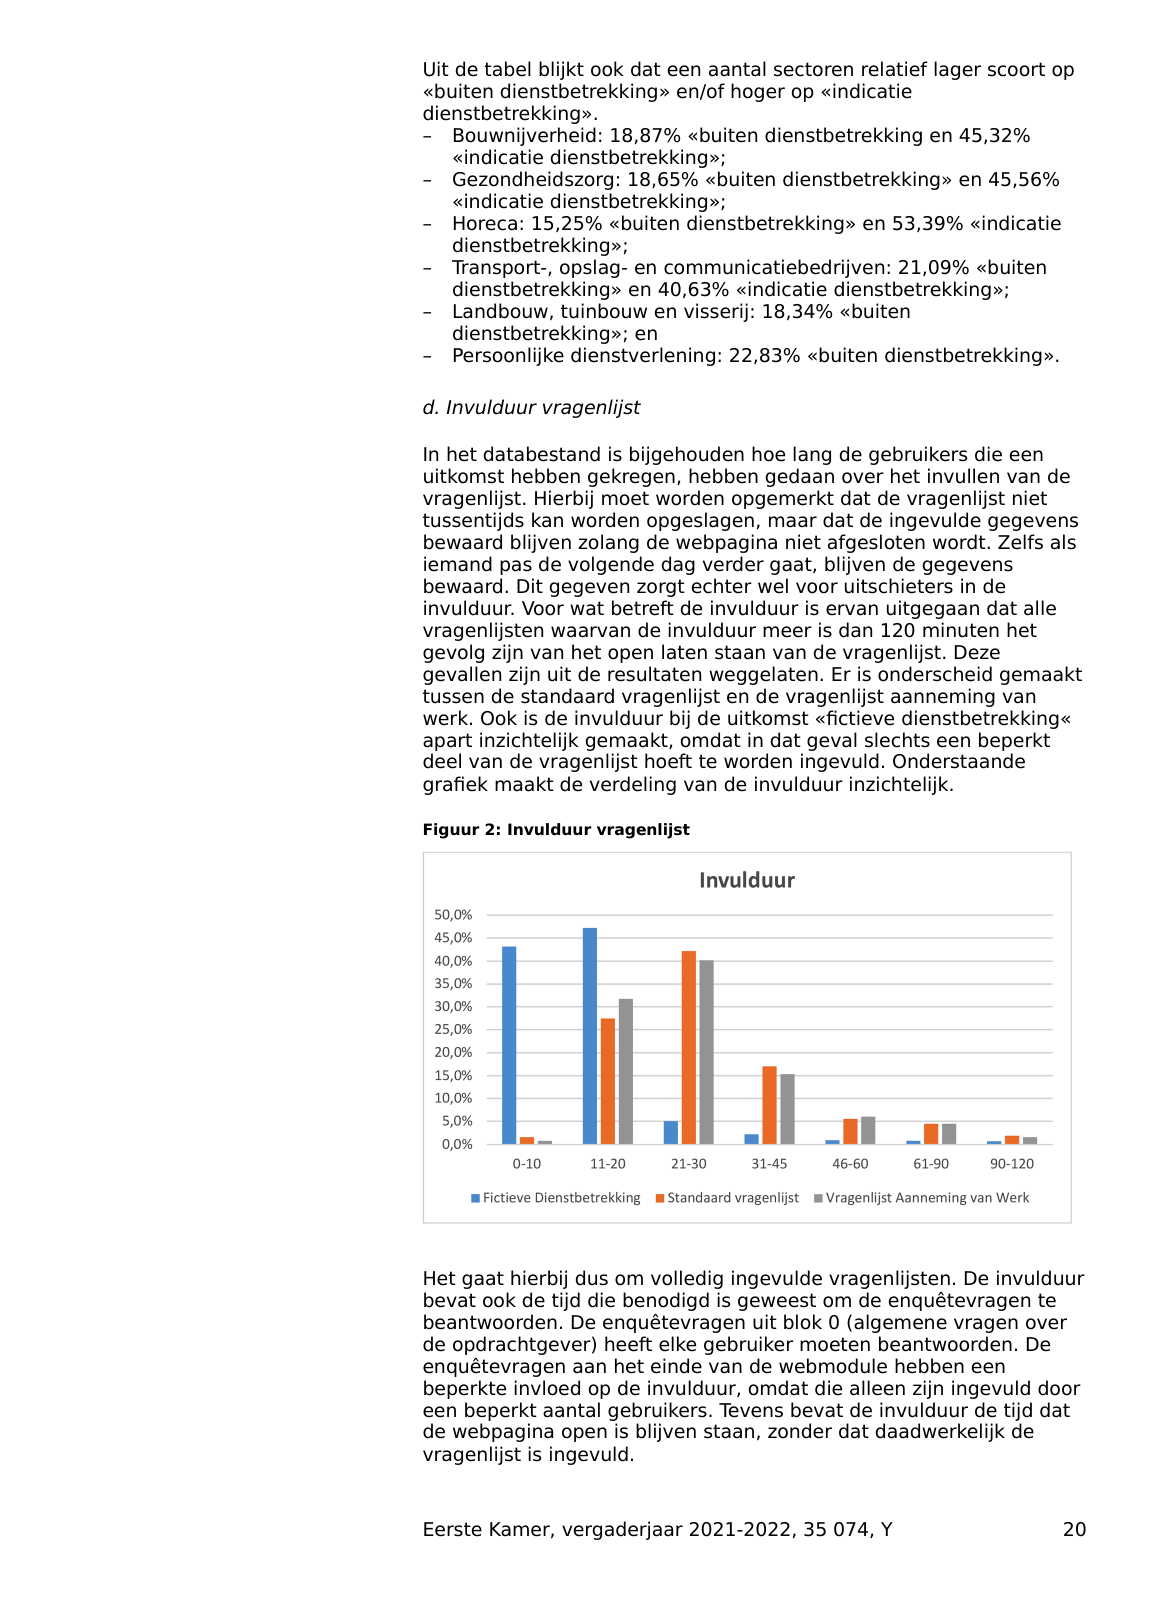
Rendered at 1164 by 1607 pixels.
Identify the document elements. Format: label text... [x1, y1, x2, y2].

text – Persoonlijke dienstverlening: 22,83% «buiten dienstbetrekking». [422, 345, 1087, 367]
text – Transport-, opslag- en communicatiebedrijven: 21,09% «buiten dienstbetrekking» en 40,63% «indicatie dienstbetrekking»; [422, 257, 1087, 301]
text – Landbouw, tuinbouw en visserij: 18,34% «buiten dienstbetrekking»; en [422, 301, 1087, 345]
text Uit de tabel blijkt ook dat een aantal sectoren relatief lager scoort op «buiten dienstbetrekking» en/of hoger op «indicatie dienstbetrekking». [422, 59, 1087, 125]
text – Gezondheidszorg: 18,65% «buiten dienstbetrekking» en 45,56% «indicatie dienstbetrekking»; [422, 169, 1087, 213]
picture [422, 851, 1072, 1224]
text Het gaat hierbij dus om volledig ingevulde vragenlijsten. De invulduur bevat ook de tijd die benodigd is geweest om de enquêtevragen te beantwoorden. De enquêtevragen uit blok 0 (algemene vragen over de opdrachtgever) heeft elke gebruiker moeten beantwoorden. De enquêtevragen aan het einde van de webmodule hebben een beperkte invloed op de invulduur, omdat die alleen zijn ingevuld door een beperkt aantal gebruikers. Tevens bevat de invulduur de tijd dat de webpagina open is blijven staan, zonder dat daadwerkelijk de vragenlijst is ingevuld. [422, 1268, 1087, 1465]
text – Bouwnijverheid: 18,87% «buiten dienstbetrekking en 45,32% «indicatie dienstbetrekking»; [422, 125, 1087, 169]
text – Horeca: 15,25% «buiten dienstbetrekking» en 53,39% «indicatie dienstbetrekking»; [422, 213, 1087, 257]
text In het databestand is bijgehouden hoe lang de gebruikers die een uitkomst hebben gekregen, hebben gedaan over het invullen van de vragenlijst. Hierbij moet worden opgemerkt dat de vragenlijst niet tussentijds kan worden opgeslagen, maar dat de ingevulde gegevens bewaard blijven zolang de webpagina niet afgesloten wordt. Zelfs als iemand pas de volgende dag verder gaat, blijven de gegevens bewaard. Dit gegeven zorgt echter wel voor uitschieters in de invulduur. Voor wat betreft de invulduur is ervan uitgegaan dat alle vragenlijsten waarvan de invulduur meer is dan 120 minuten het gevolg zijn van het open laten staan van de vragenlijst. Deze gevallen zijn uit de resultaten weggelaten. Er is onderscheid gemaakt tussen de standaard vragenlijst en de vragenlijst aanneming van werk. Ook is de invulduur bij de uitkomst «fictieve dienstbetrekking« apart inzichtelijk gemaakt, omdat in dat geval slechts een beperkt deel van de vragenlijst hoeft te worden ingevuld. Onderstaande grafiek maakt de verdeling van de invulduur inzichtelijk. [422, 444, 1087, 795]
subtitle d. Invulduur vragenlijst [422, 397, 1087, 419]
text Figuur 2: Invulduur vragenlijst [422, 821, 1072, 839]
